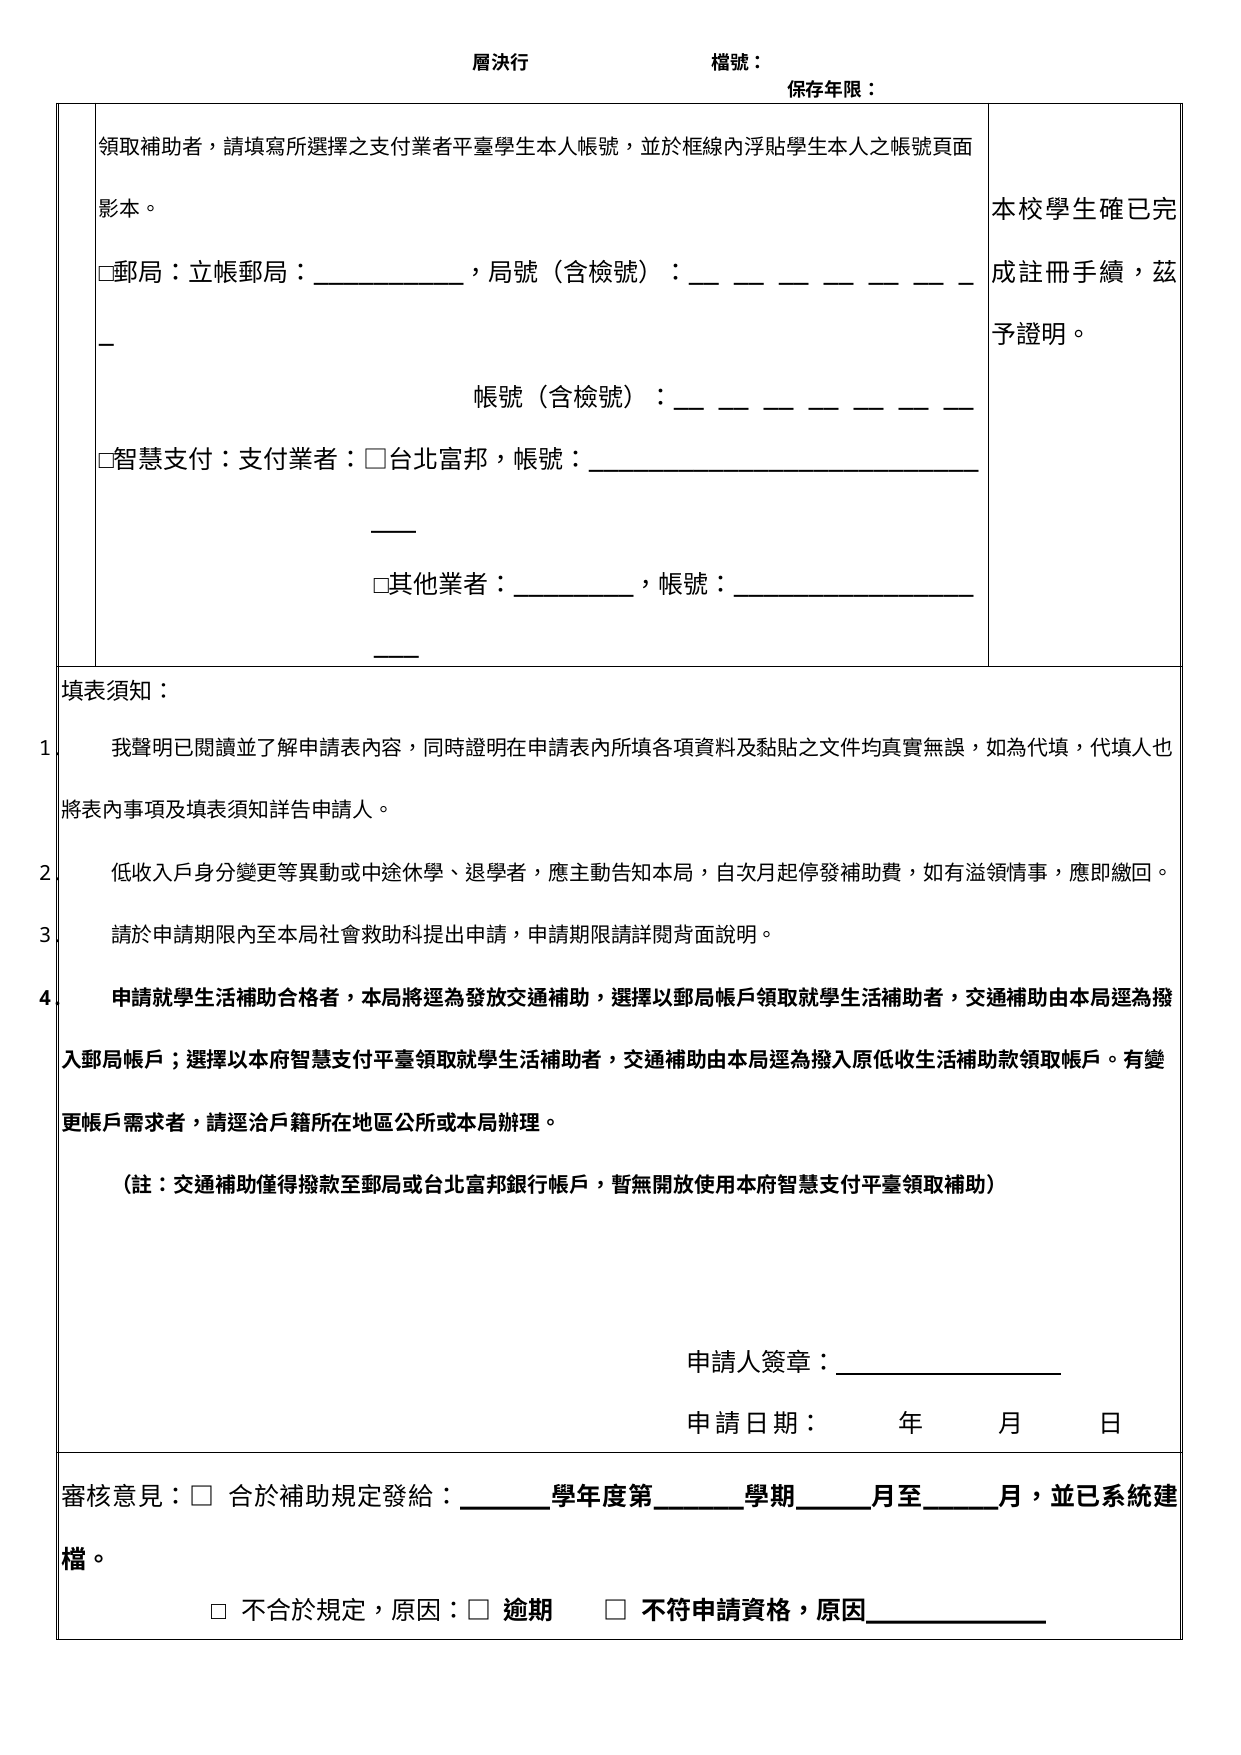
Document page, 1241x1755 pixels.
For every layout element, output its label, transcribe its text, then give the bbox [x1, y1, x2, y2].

table_cell 填表須知： 我聲明已閱讀並了解申請表內容，同時證明在申請表內所填各項資料及黏貼之文件均真實無誤，如為代填，代填人也將表內事項及填表須知詳告申請人。 低收入戶身分變更等異動或中途休學、退學者，應主動告知本局，自次月起停發補助費，如有溢領情事，應即繳回。 請於申請期限內至本局社會救助科提出申請，申請期限請詳閱背面說明。 申請就學生活補助合格者，本局將逕為發放交通補助，選擇以郵局帳戶領取就學生活補助者，交通補助由本局逕為撥入郵局帳戶；選擇以本府智慧支付平臺領取就學生活補助者，交通補助由本局逕為撥入原低收生活補助款領取帳戶。有變更帳戶需求者，請逕洽戶籍所在地區公所或本局辦理。 （註：交通補助僅得撥款至郵局或台北富邦銀行帳戶，暫無開放使用本府智慧支付平臺領取補助） 申請人簽章： 申請日期： 年 月 日 [59, 667, 1180, 1452]
table_cell 審核意見：□ 合於補助規定發給：______學年度第______學期_____月至_____月，並已系統建檔。 □ 不合於規定，原因：□ 逾期 □ 不符申請資格，原因____________ [59, 1453, 1180, 1639]
table_cell 領取補助者，請填寫所選擇之支付業者平臺學生本人帳號，並於框線內浮貼學生本人之帳號頁面影本。 □郵局：立帳郵局：__________，局號（含檢號）：__ __ __ __ __ __ __ 帳號（含檢號）：__ __ __ __ __ __ __ □智慧支付：支付業者：□台北富邦，帳號：_____________________________ □其他業者：________，帳號：___________________ [96, 104, 988, 666]
table_cell [59, 104, 95, 666]
table_cell 本校學生確已完成註冊手續，茲予證明。 [989, 104, 1180, 666]
